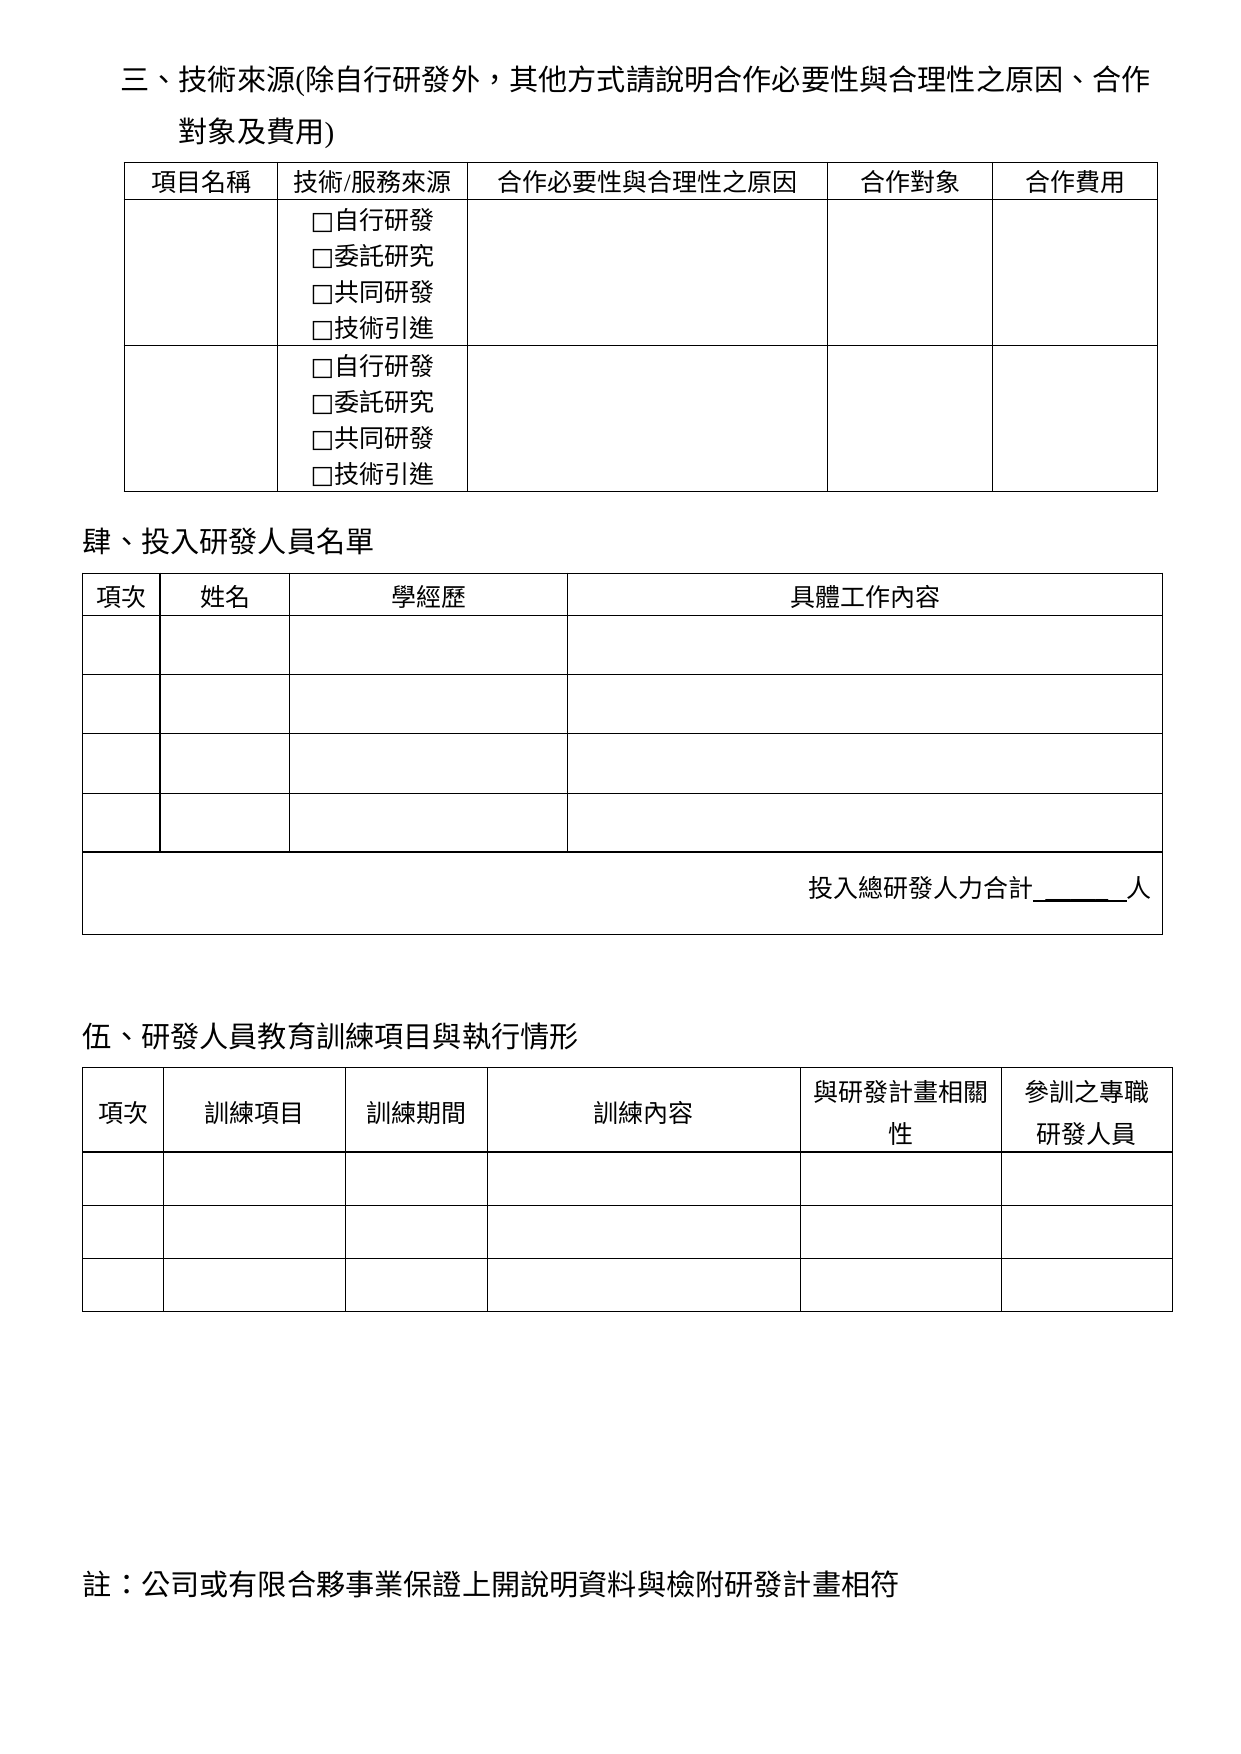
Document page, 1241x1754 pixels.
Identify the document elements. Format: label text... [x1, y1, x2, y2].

table_header 合作費用 [993, 163, 1157, 199]
table_header 參訓之專職研發人員 [1002, 1068, 1172, 1151]
table_cell [488, 1259, 800, 1311]
table_cell [468, 346, 827, 491]
table_cell [83, 794, 159, 851]
table_header 訓練項目 [164, 1068, 345, 1151]
table_cell [290, 675, 567, 733]
table_cell [83, 1153, 163, 1204]
table_cell [83, 1259, 163, 1311]
table_cell [568, 794, 1162, 851]
table_header 訓練內容 [488, 1068, 800, 1151]
table_cell [161, 616, 289, 674]
table_header 合作對象 [828, 163, 992, 199]
table_cell [1002, 1153, 1172, 1204]
table_cell [1002, 1259, 1172, 1311]
table_cell [164, 1259, 345, 1311]
table_cell [164, 1153, 345, 1204]
table_cell [290, 616, 567, 674]
table_cell [568, 734, 1162, 792]
table_cell [346, 1259, 487, 1311]
table_header 項目名稱 [125, 163, 277, 199]
table_cell [346, 1206, 487, 1258]
table_cell [468, 200, 827, 345]
table_header 姓名 [161, 574, 289, 615]
table_header 項次 [83, 574, 159, 615]
table_cell [828, 346, 992, 491]
table_cell [290, 734, 567, 792]
text 伍、研發人員教育訓練項目與執行情形 [83, 1006, 1157, 1058]
table_cell [801, 1153, 1001, 1204]
table_cell [83, 1206, 163, 1258]
table_cell [993, 200, 1157, 345]
table_cell [164, 1206, 345, 1258]
text 三、技術來源(除自行研發外，其他方式請說明合作必要性與合理性之原因、合作對象及費用) [120, 48, 1157, 152]
table_cell [83, 616, 159, 674]
table_cell □自行研發 □委託研究 □共同研發 □技術引進 [278, 200, 467, 345]
table_cell [161, 675, 289, 733]
table_cell □自行研發 □委託研究 □共同研發 □技術引進 [278, 346, 467, 491]
table_header 合作必要性與合理性之原因 [468, 163, 827, 199]
table_cell [125, 346, 277, 491]
table_cell [125, 200, 277, 345]
table_cell [488, 1206, 800, 1258]
table_header 學經歷 [290, 574, 567, 615]
table_cell [290, 794, 567, 851]
table_header 項次 [83, 1068, 163, 1151]
table_cell [161, 794, 289, 851]
table_cell 投入總研發人力合計 _____ 人 [83, 853, 1162, 934]
table_header 與研發計畫相關性 [801, 1068, 1001, 1151]
table_cell [83, 734, 159, 792]
table_cell [568, 616, 1162, 674]
table_header 訓練期間 [346, 1068, 487, 1151]
table_cell [801, 1259, 1001, 1311]
table_cell [568, 675, 1162, 733]
table_header 具體工作內容 [568, 574, 1162, 615]
table_cell [346, 1153, 487, 1204]
table_cell [488, 1153, 800, 1204]
table_cell [1002, 1206, 1172, 1258]
table_cell [83, 675, 159, 733]
table_cell [801, 1206, 1001, 1258]
table_cell [993, 346, 1157, 491]
text 肆、投入研發人員名單 [83, 511, 1157, 563]
table_cell [161, 734, 289, 792]
text 註：公司或有限合夥事業保證上開說明資料與檢附研發計畫相符 [83, 1562, 1157, 1604]
table_cell [828, 200, 992, 345]
table_header 技術/服務來源 [278, 163, 467, 199]
